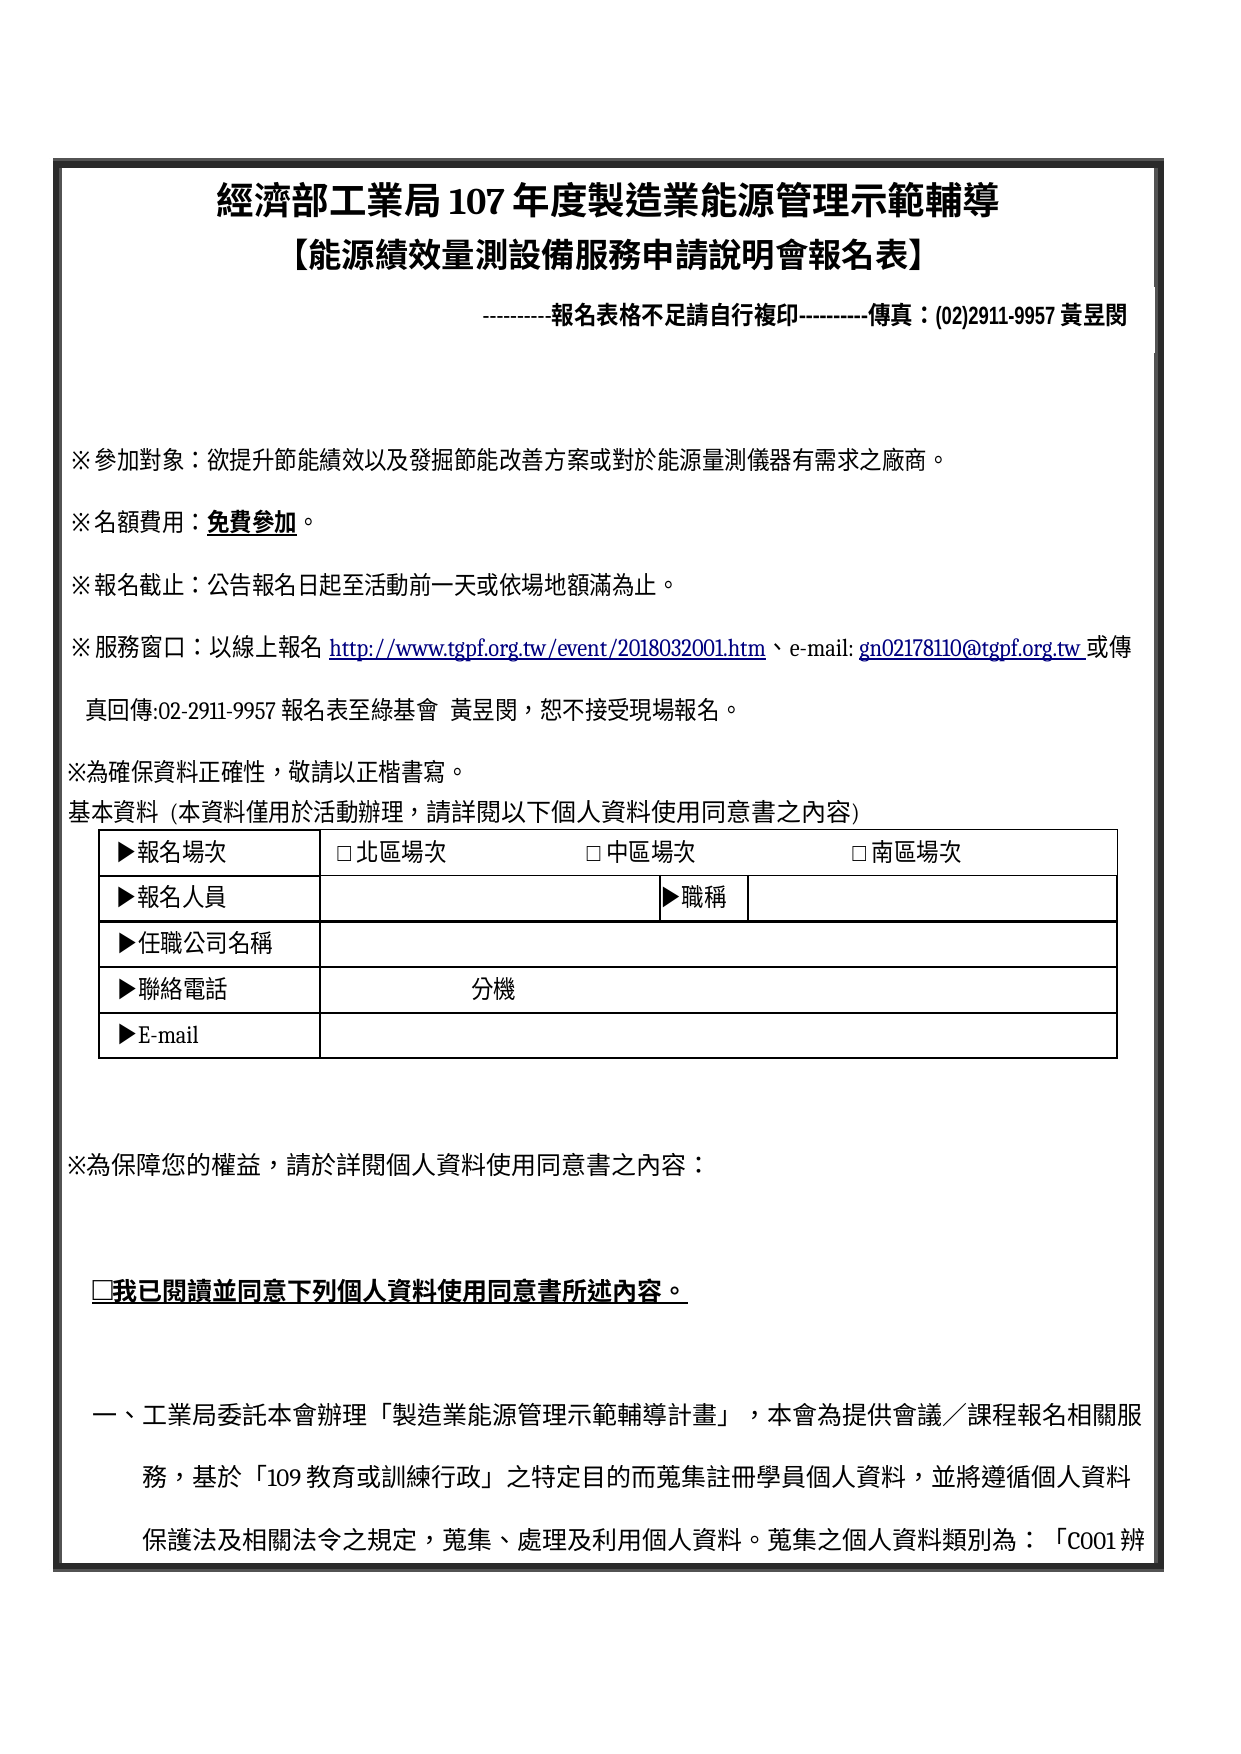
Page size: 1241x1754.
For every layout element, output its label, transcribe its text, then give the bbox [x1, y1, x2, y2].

table_cell 報名人員 [100, 877, 319, 920]
table_header 報名場次 [100, 831, 319, 875]
table_header □ 南區場次 [851, 830, 1117, 875]
table_cell 聯絡電話 [100, 968, 319, 1012]
table_cell 任職公司名稱 [100, 923, 319, 966]
table_cell [749, 876, 1116, 920]
table_cell E-mail [100, 1014, 319, 1057]
table_header □ 中區場次 [586, 830, 851, 875]
table_header 經濟部工業局107年度製造業能源管理示範輔導 【能源績效量測設備服務申請說明會報名表】 ※參加對象：欲提升節能績效以及發掘節能改善方案或對於能源量測儀器有需求之廠商。 ※名額費用：免費參加。 ※報名截止：公告報名日起至活動前一天或依場地額滿為止。 ※服務窗口：以線上報名http://www.tgpf.org.tw/event/2018032001.htm、e-mail: gn02178110@tgpf.org.tw或傳真回傳:02-2911-9957報名表至綠基會 黃昱閔，恕不接受現場報名。 ※為確保資料正確性，敬請以正楷書寫。 基本資料 (本資料僅用於活動辦理，請詳閱以下個人資料使用同意書之內容) ※為保障您的權益，請於詳閱個人資料使用同意書之內容： □我已閱讀並同意下列個人資料使用同意書所述內容。 一、工業局委託本會辦理「製造業能源管理示範輔導計畫」，本會為提供會議／課程報名相關服務，基於「109教育或訓練行政」之特定目的而蒐集註冊學員個人資料，並將遵循個人資料保護法及相關法令之規定，蒐集、處理及利用個人資料。蒐集之個人資料類別為：「C001辨識個人者」。 二、本會將於蒐集目的之存續期間合理利用學員的個人資料。 三、本會僅於中華民國領域內利用學員的個人資料。 四、學員可依個人資料保護法第3條規定，就其個人資料向課程承辦人：黃昱閔 先生 (電話:02-2911-9967轉630 ) 行使下列權利： 1.查詢或請求閱覽。 2.請求製給複製本。 3.請求補充或更正。 4.請求停止蒐集、處理或利用。 5.請求刪除。 五、學員得自由選擇是否提供個人資料或行使個人資料保護法第3條所定之權利，但學員提供資料不足或有其他冒用、盜用、不實之情形，可能將不能參加相關課程及影響各項相關服務或權益。 六、在學員就其個人資料依個人資料保護法第3條之規定，請求停止蒐集、處理或利用或請求刪除前，工業局得依循個人資料保護法及相關法令之規定，於個人資料提供之範圍與目的內使用該等個人資料。 [62, 171, 1155, 1559]
table_cell 職稱 [661, 876, 747, 920]
table_cell [321, 923, 1116, 966]
table_cell [321, 876, 659, 920]
table_cell 分機 [321, 968, 1116, 1012]
table_header □ 北區場次 [321, 830, 586, 875]
table_cell [321, 1014, 1116, 1057]
